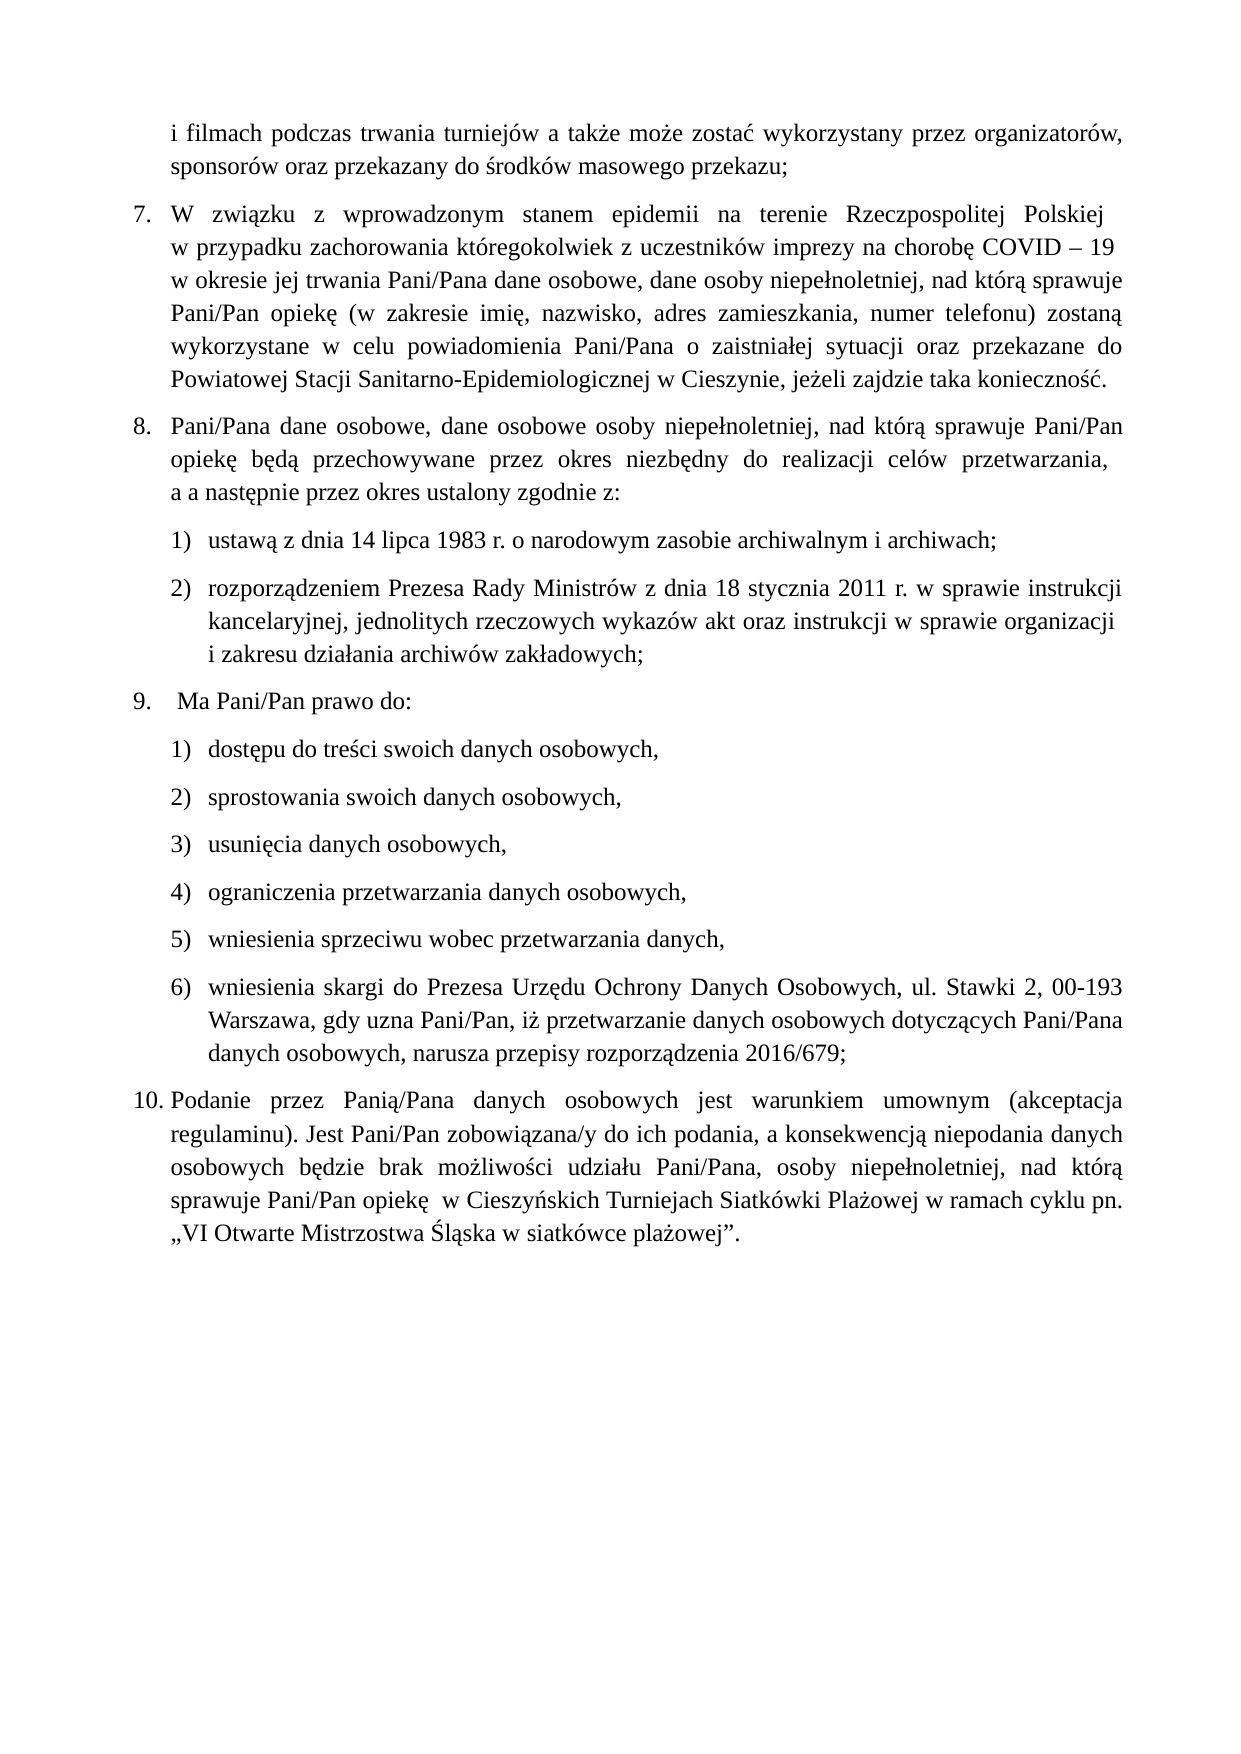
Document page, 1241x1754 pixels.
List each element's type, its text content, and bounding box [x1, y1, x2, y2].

list wniesienia sprzeciwu wobec przetwarzania danych, [170, 924, 1123, 953]
list ustawą z dnia 14 lipca 1983 r. o narodowym zasobie archiwalnym i archiwach; [170, 525, 1123, 554]
list sprostowania swoich danych osobowych, [170, 782, 1123, 810]
list W związku z wprowadzonym stanem epidemii na terenie Rzeczpospolitej Polskiej w przypadku zachorowania któregokolwiek z uczestników imprezy na chorobę COVID – 19 w okresie jej trwania Pani/Pana dane osobowe, dane osoby niepełnoletniej, nad którą sprawuje Pani/Pan opiekę (w zakresie imię, nazwisko, adres zamieszkania, numer telefonu) zostaną wykorzystane w celu powiadomienia Pani/Pana o zaistniałej sytuacji oraz przekazane do Powiatowej Stacji Sanitarno-Epidemiologicznej w Cieszynie, jeżeli zajdzie taka konieczność. [133, 199, 1123, 393]
list ograniczenia przetwarzania danych osobowych, [170, 877, 1123, 906]
list Podanie przez Panią/Pana danych osobowych jest warunkiem umownym (akceptacja regulaminu). Jest Pani/Pan zobowiązana/y do ich podania, a konsekwencją niepodania danych osobowych będzie brak możliwości udziału Pani/Pana, osoby niepełnoletniej, nad którą sprawuje Pani/Pan opiekę w Cieszyńskich Turniejach Siatkówki Plażowej w ramach cyklu pn. „VI Otwarte Mistrzostwa Śląska w siatkówce plażowej”. [133, 1086, 1123, 1246]
list rozporządzeniem Prezesa Rady Ministrów z dnia 18 stycznia 2011 r. w sprawie instrukcji kancelaryjnej, jednolitych rzeczowych wykazów akt oraz instrukcji w sprawie organizacji i zakresu działania archiwów zakładowych; [170, 573, 1123, 667]
list wniesienia skargi do Prezesa Urzędu Ochrony Danych Osobowych, ul. Stawki 2, 00-193 Warszawa, gdy uzna Pani/Pan, iż przetwarzanie danych osobowych dotyczących Pani/Pana danych osobowych, narusza przepisy rozporządzenia 2016/679; [170, 972, 1123, 1067]
list Pani/Pana dane osobowe, dane osobowe osoby niepełnoletniej, nad którą sprawuje Pani/Pan opiekę będą przechowywane przez okres niezbędny do realizacji celów przetwarzania, a a następnie przez okres ustalony zgodnie z: [133, 411, 1123, 506]
list Ma Pani/Pan prawo do: [133, 686, 1123, 715]
list usunięcia danych osobowych, [170, 829, 1123, 858]
list dostępu do treści swoich danych osobowych, [170, 734, 1123, 763]
list i filmach podczas trwania turniejów a także może zostać wykorzystany przez organizatorów, sponsorów oraz przekazany do środków masowego przekazu; [133, 118, 1123, 180]
